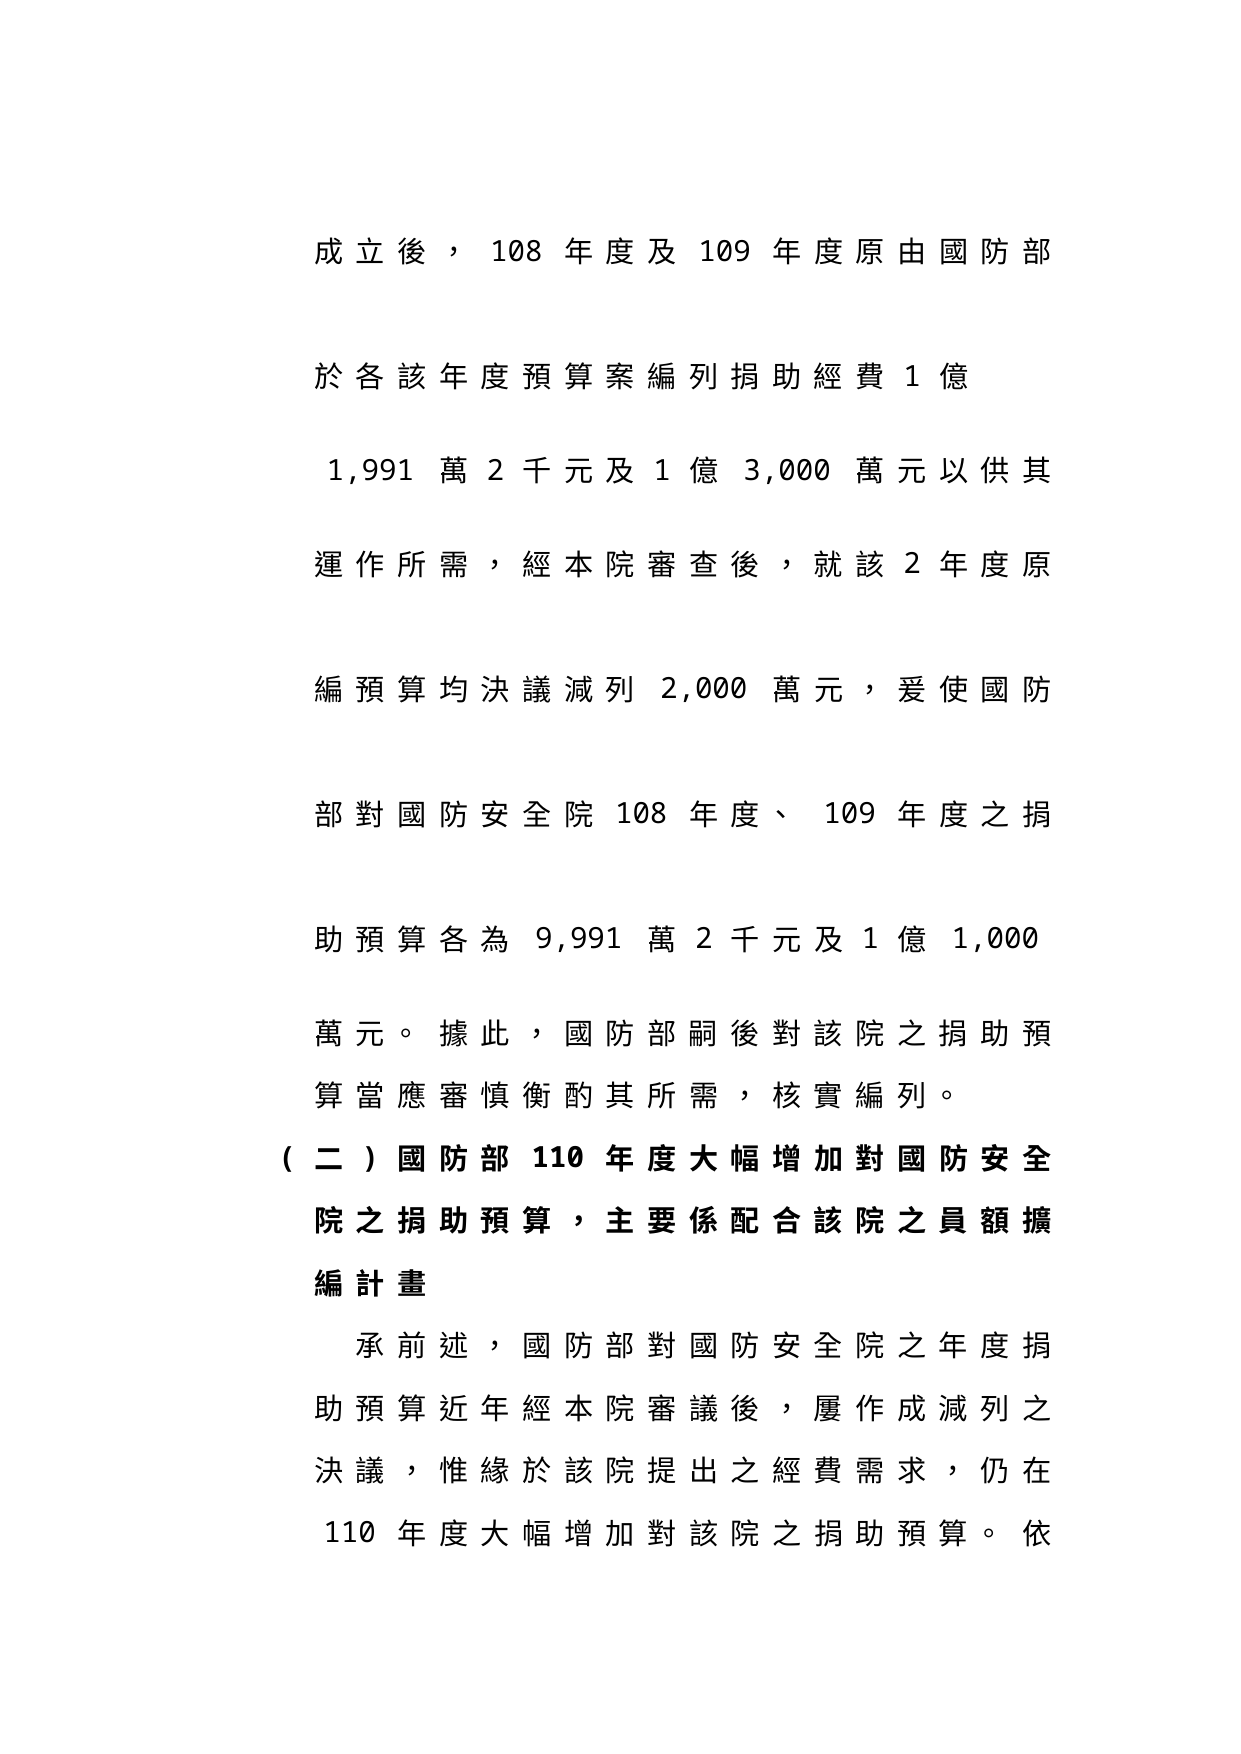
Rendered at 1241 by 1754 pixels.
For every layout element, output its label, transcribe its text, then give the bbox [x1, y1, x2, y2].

text 承前述，國防部對國防安全院之年度捐助預算近年經本院審議後，屢作成減列之決議，惟緣於該院提出之經費需求，仍在110年度大幅增加對該院之捐助預算。依 [271, 1302, 1058, 1552]
text (二)國防部110年度大幅增加對國防安全院之捐助預算，主要係配合該院之員額擴編計畫 [242, 1115, 1058, 1302]
text 成立後，108年度及109年度原由國防部於各該年度預算案編列捐助經費1億1,991萬2千元及1億3,000萬元以供其運作所需，經本院審查後，就該2年度原編預算均決議減列2,000萬元，爰使國防部對國防安全院108年度、109年度之捐助預算各為9,991萬2千元及1億1,000萬元。據此，國防部嗣後對該院之捐助預算當應審慎衡酌其所需，核實編列。 [271, 177, 1058, 1115]
